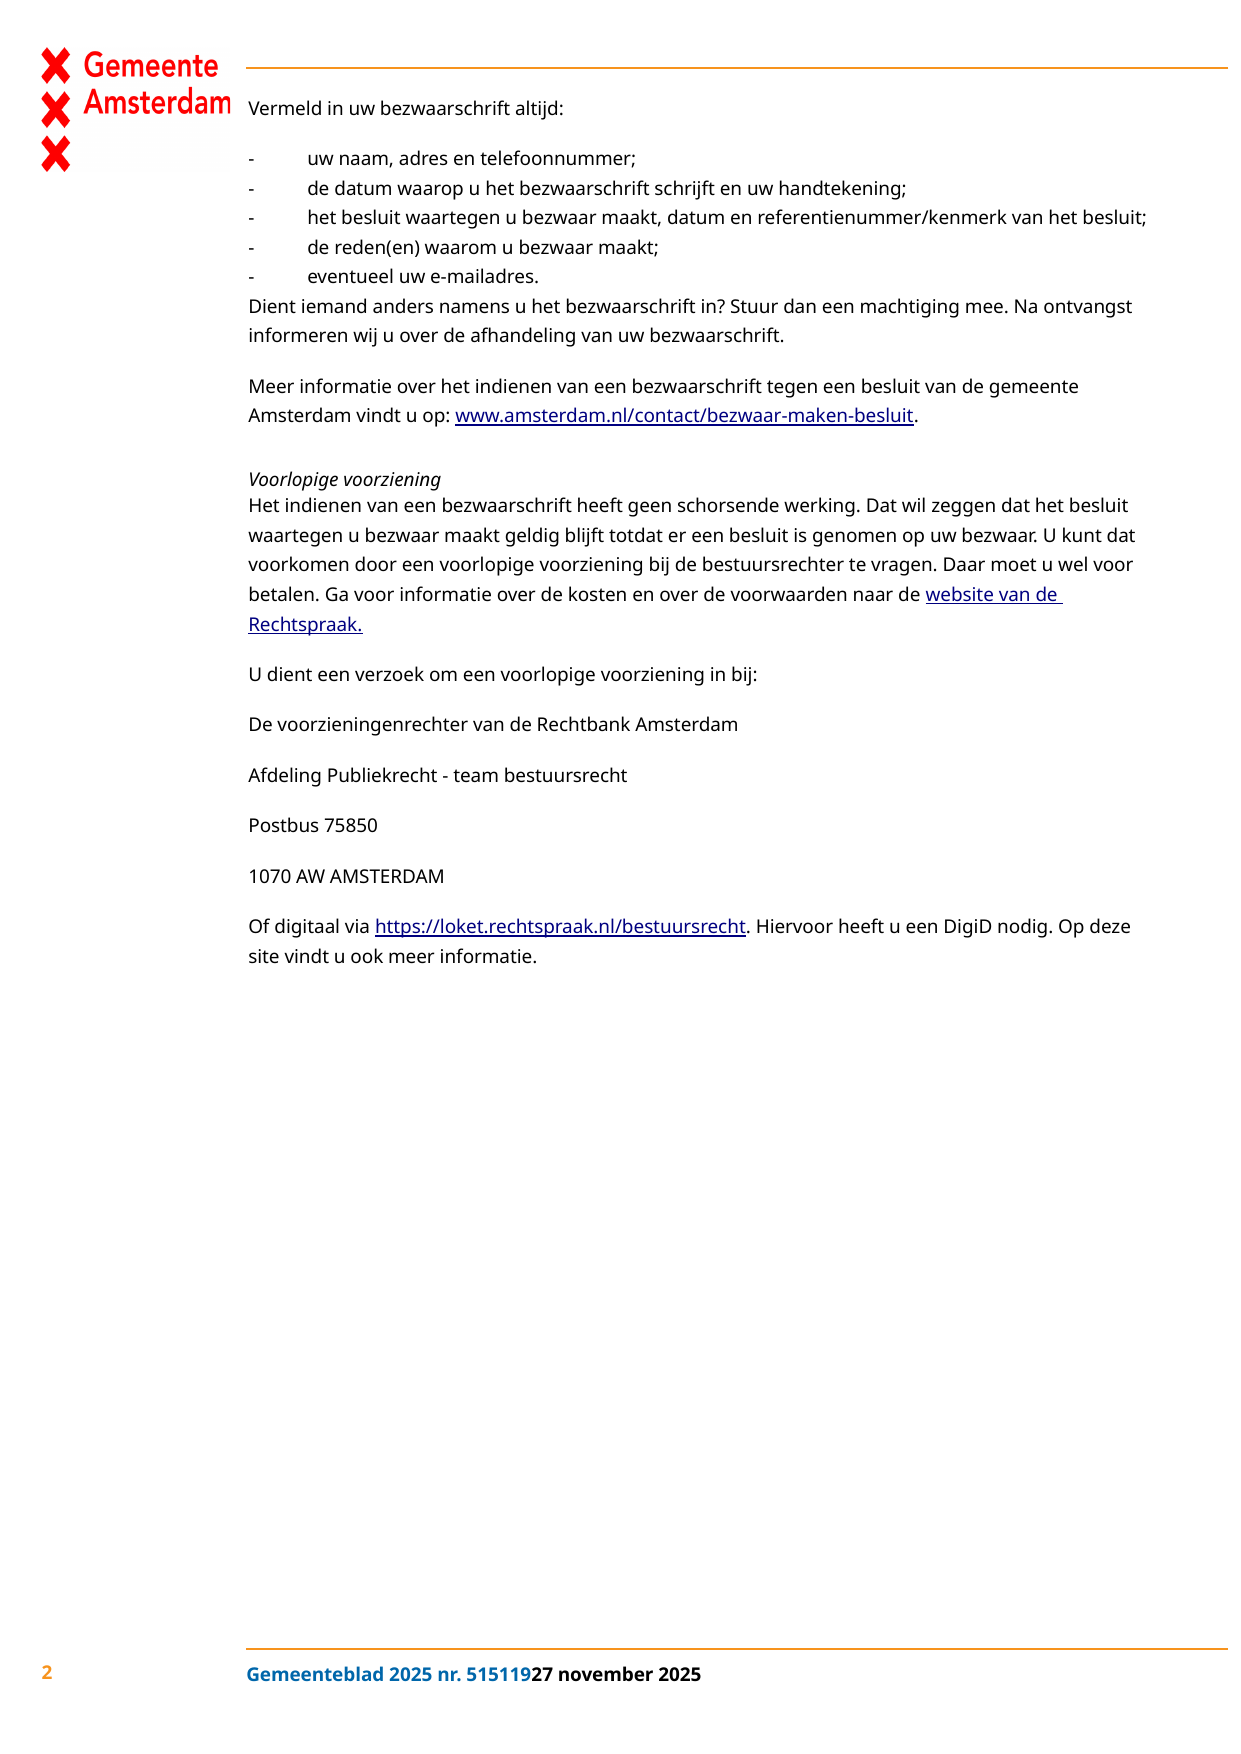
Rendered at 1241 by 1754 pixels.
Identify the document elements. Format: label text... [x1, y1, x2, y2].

text U dient een verzoek om een voorlopige voorziening in bij: [248, 661, 1152, 687]
text Afdeling Publiekrecht - team bestuursrecht [248, 762, 1152, 788]
text Het indienen van een bezwaarschrift heeft geen schorsende werking. Dat wil zeggen dat het besluit waartegen u bezwaar maakt geldig blijft totdat er een besluit is genomen op uw bezwaar. U kunt dat voorkomen door een voorlopige voorziening bij de bestuursrechter te vragen. Daar moet u wel voor betalen. Ga voor informatie over de kosten en over de voorwaarden naar de website van de Rechtspraak. [248, 492, 1152, 636]
text Dient iemand anders namens u het bezwaarschrift in? Stuur dan een machtiging mee. Na ontvangst informeren wij u over de afhandeling van uw bezwaarschrift. [248, 293, 1152, 348]
list uw naam, adres en telefoonnummer; [248, 145, 1152, 171]
list eventueel uw e-mailadres. [248, 263, 1152, 289]
text De voorzieningenrechter van de Rechtbank Amsterdam [248, 712, 1152, 737]
list de reden(en) waarom u bezwaar maakt; [248, 234, 1152, 260]
list het besluit waartegen u bezwaar maakt, datum en referentienummer/kenmerk van het besluit; [248, 204, 1152, 230]
text Voorlopige voorziening [248, 467, 1152, 492]
text Vermeld in uw bezwaarschrift altijd: [248, 95, 1152, 121]
text Of digitaal via https://loket.rechtspraak.nl/bestuursrecht. Hiervoor heeft u een DigiD nodig. Op deze site vindt u ook meer informatie. [248, 913, 1152, 968]
text 1070 AW AMSTERDAM [248, 863, 1152, 888]
text Meer informatie over het indienen van een bezwaarschrift tegen een besluit van de gemeente Amsterdam vindt u op: www.amsterdam.nl/contact/bezwaar-maken-besluit. [248, 373, 1152, 428]
picture [41, 47, 231, 172]
text Postbus 75850 [248, 812, 1152, 838]
list de datum waarop u het bezwaarschrift schrijft en uw handtekening; [248, 175, 1152, 201]
